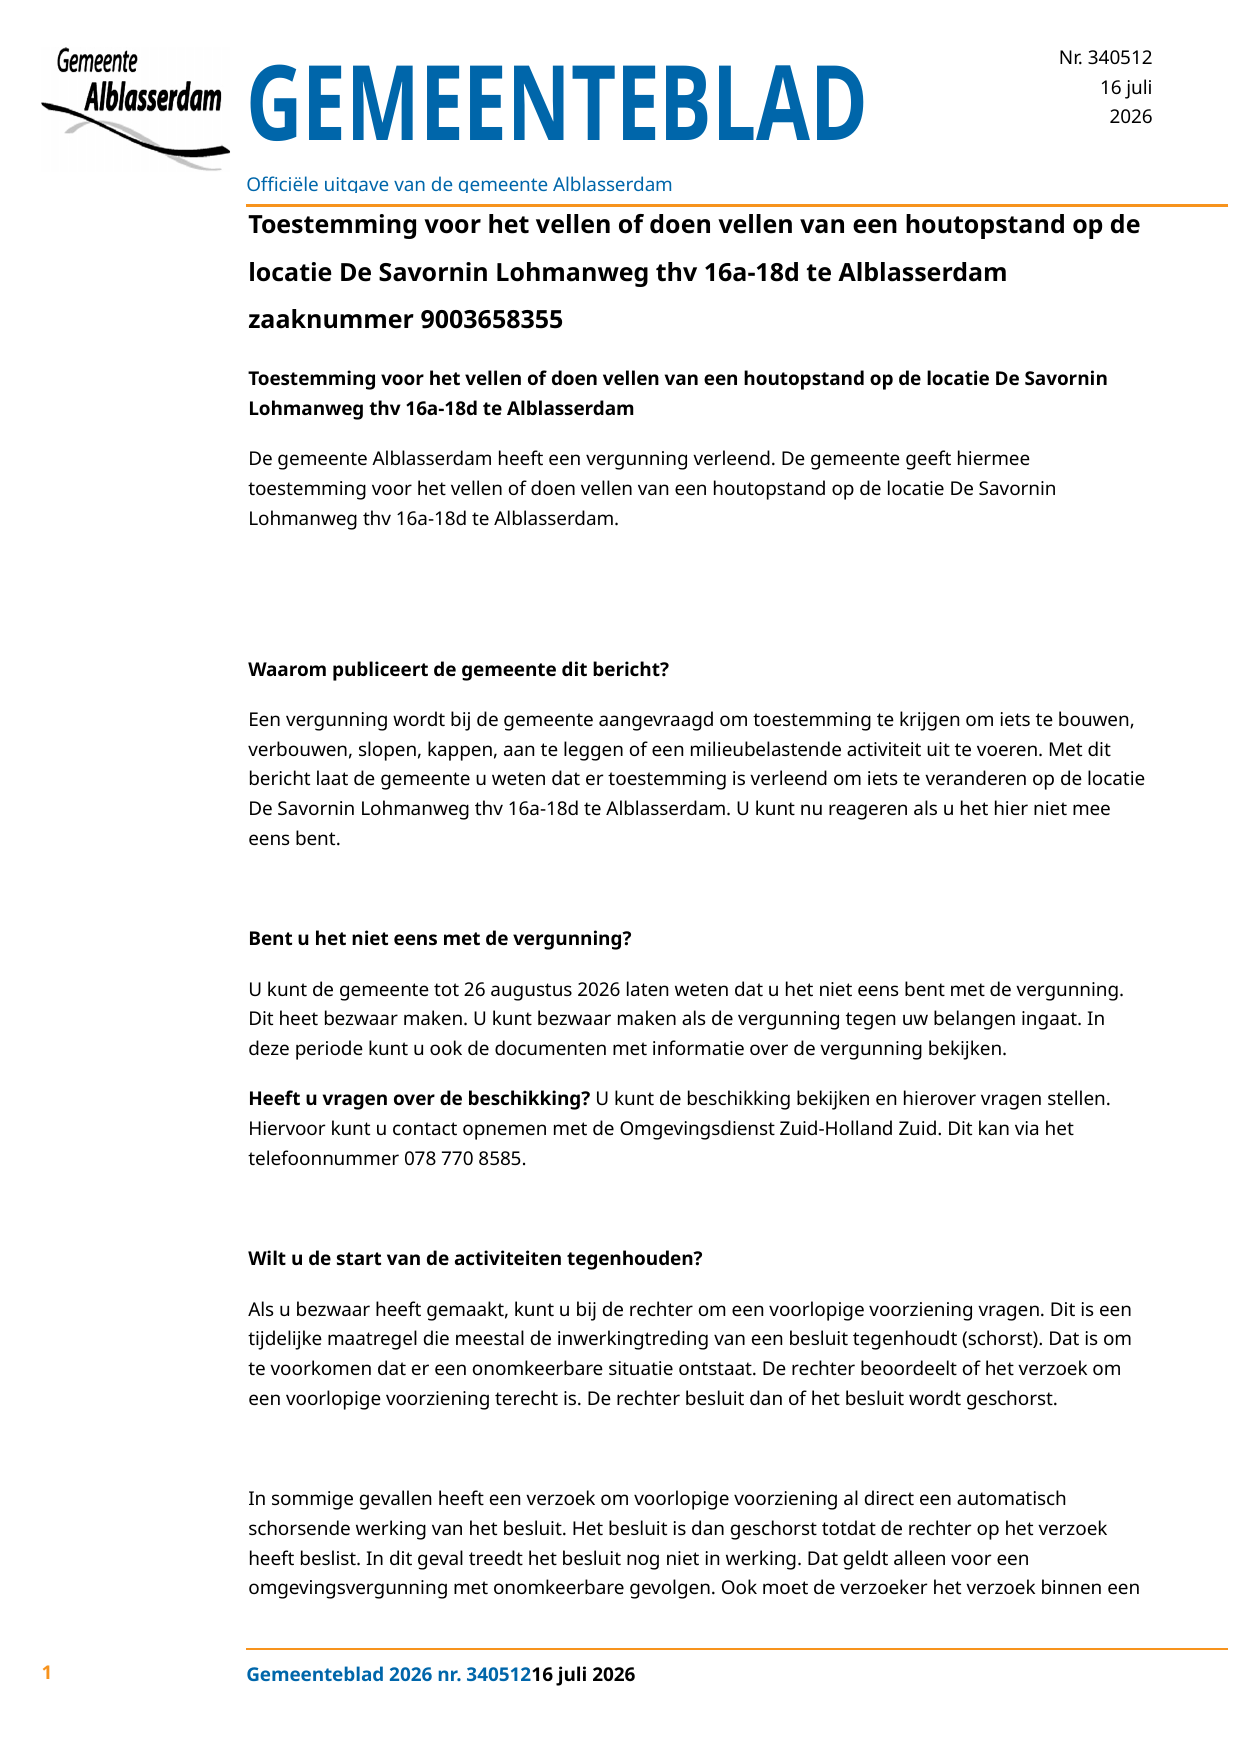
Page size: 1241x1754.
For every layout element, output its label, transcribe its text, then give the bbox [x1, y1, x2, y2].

picture [41, 47, 231, 172]
text Wilt u de start van de activiteiten tegenhouden? [248, 1246, 1152, 1271]
text In sommige gevallen heeft een verzoek om voorlopige voorziening al direct een automatisch schorsende werking van het besluit. Het besluit is dan geschorst totdat de rechter op het verzoek heeft beslist. In dit geval treedt het besluit nog niet in werking. Dat geldt alleen voor een omgevingsvergunning met onomkeerbare gevolgen. Ook moet de verzoeker het verzoek binnen een [248, 1486, 1152, 1600]
text Bent u het niet eens met de vergunning? [248, 926, 1152, 951]
text Toestemming voor het vellen of doen vellen van een houtopstand op de locatie De Savornin Lohmanweg thv 16a-18d te Alblasserdam zaaknummer 9003658355 [248, 207, 1152, 336]
text De gemeente Alblasserdam heeft een vergunning verleend. De gemeente geeft hiermee toestemming voor het vellen of doen vellen van een houtopstand op de locatie De Savornin Lohmanweg thv 16a-18d te Alblasserdam. [248, 446, 1152, 530]
text U kunt de gemeente tot 26 augustus 2026 laten weten dat u het niet eens bent met de vergunning. Dit heet bezwaar maken. U kunt bezwaar maken als de vergunning tegen uw belangen ingaat. In deze periode kunt u ook de documenten met informatie over de vergunning bekijken. [248, 976, 1152, 1061]
text Heeft u vragen over de beschikking? U kunt de beschikking bekijken en hierover vragen stellen. Hiervoor kunt u contact opnemen met de Omgevingsdienst Zuid-Holland Zuid. Dit kan via het telefoonnummer 078 770 8585. [248, 1086, 1152, 1170]
text Waarom publiceert de gemeente dit bericht? [248, 656, 1152, 682]
text Als u bezwaar heeft gemaakt, kunt u bij de rechter om een voorlopige voorziening vragen. Dit is een tijdelijke maatregel die meestal de inwerkingtreding van een besluit tegenhoudt (schorst). Dat is om te voorkomen dat er een onomkeerbare situatie ontstaat. De rechter beoordeelt of het verzoek om een voorlopige voorziening terecht is. De rechter besluit dan of het besluit wordt geschorst. [248, 1296, 1152, 1410]
text Toestemming voor het vellen of doen vellen van een houtopstand op de locatie De Savornin Lohmanweg thv 16a-18d te Alblasserdam [248, 366, 1152, 421]
text Een vergunning wordt bij de gemeente aangevraagd om toestemming te krijgen om iets te bouwen, verbouwen, slopen, kappen, aan te leggen of een milieubelastende activiteit uit te voeren. Met dit bericht laat de gemeente u weten dat er toestemming is verleend om iets te veranderen op de locatie De Savornin Lohmanweg thv 16a-18d te Alblasserdam. U kunt nu reageren als u het hier niet mee eens bent. [248, 706, 1152, 850]
